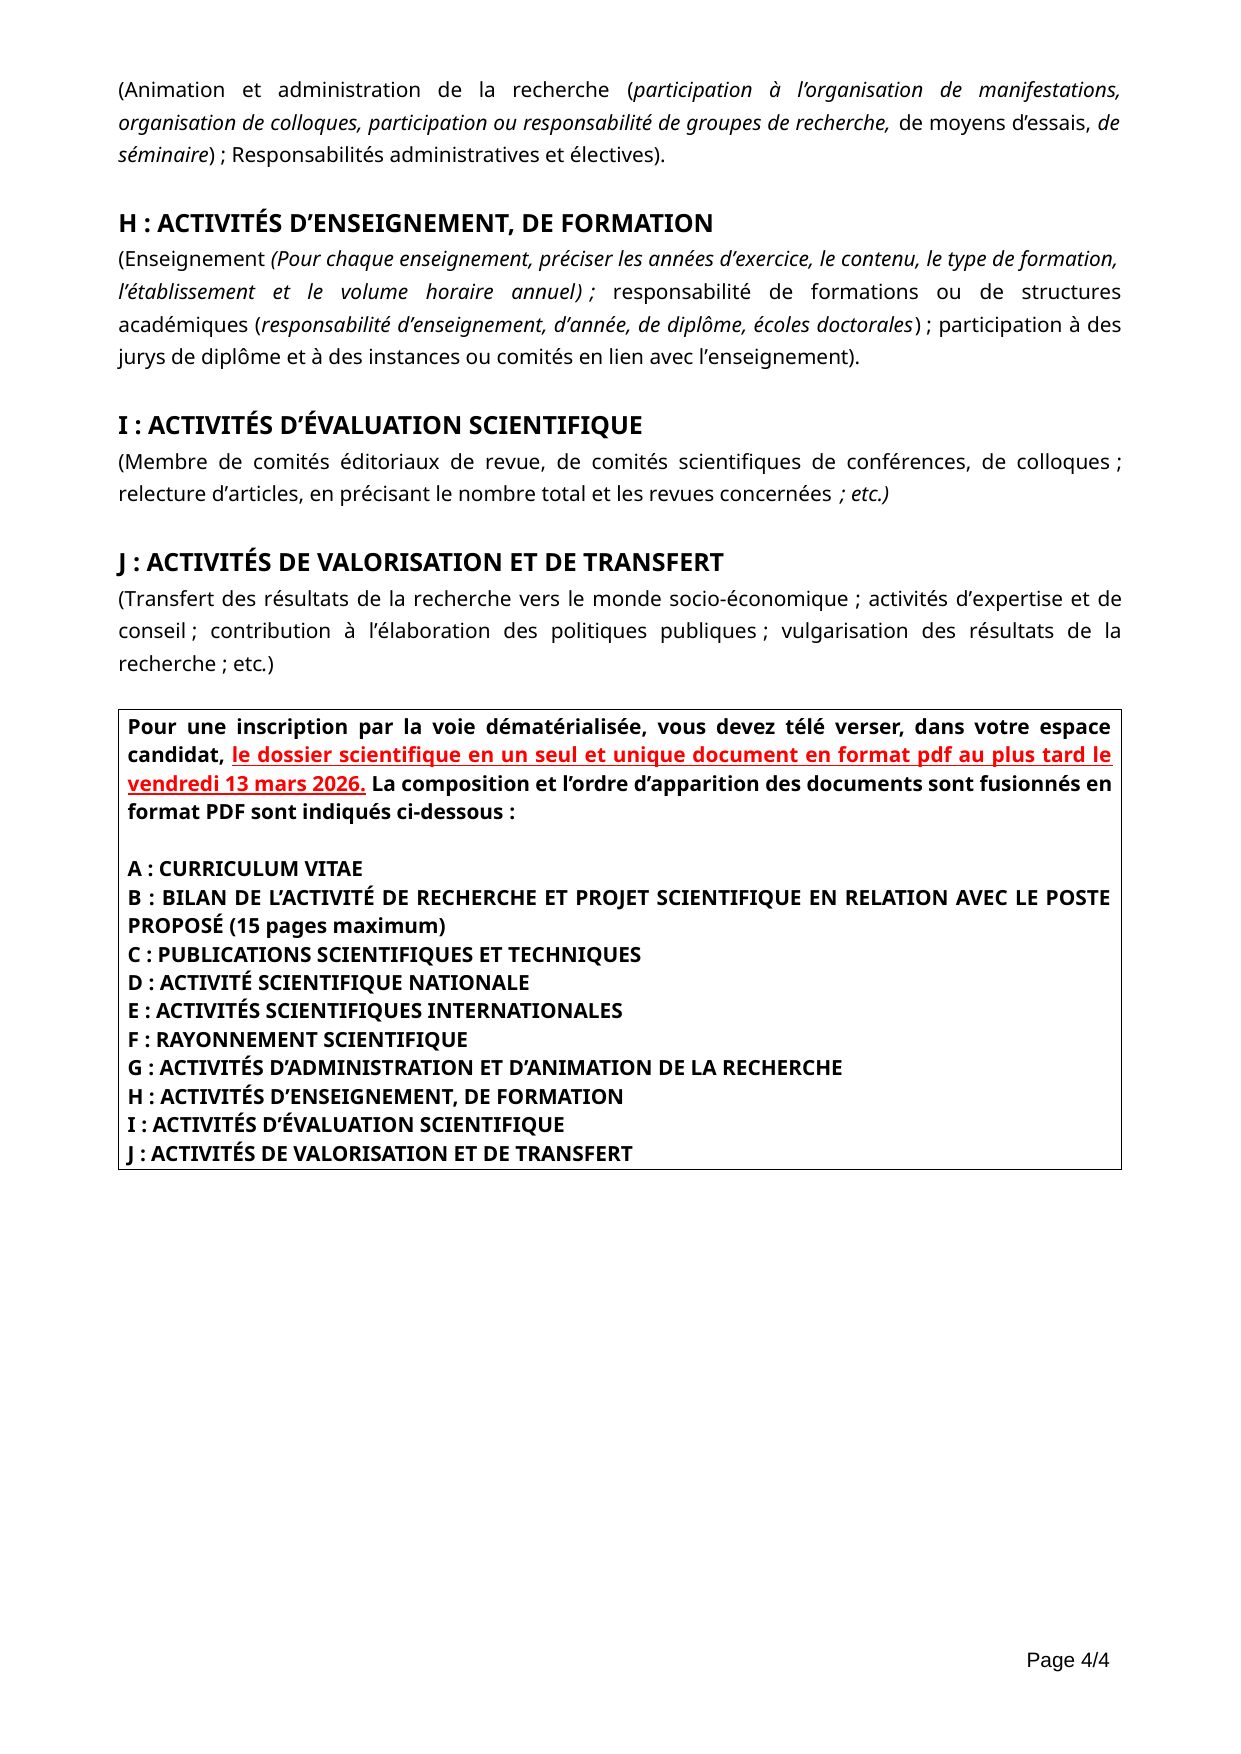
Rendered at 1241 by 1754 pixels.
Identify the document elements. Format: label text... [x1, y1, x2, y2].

text (Transfert des résultats de la recherche vers le monde socio-économique ; activités d’expertise et de conseil ; contribution à l’élaboration des politiques publiques ; vulgarisation des résultats de la recherche ; etc.) [118, 584, 1122, 677]
text (Membre de comités éditoriaux de revue, de comités scientifiques de conférences, de colloques ; relecture d’articles, en précisant le nombre total et les revues concernées ; etc.) [118, 447, 1122, 508]
text I : ACTIVITÉS D’ÉVALUATION SCIENTIFIQUE [118, 408, 1122, 442]
text I : ACTIVITÉS D’ÉVALUATION SCIENTIFIQUE [119, 1107, 1121, 1136]
text F : RAYONNEMENT SCIENTIFIQUE [119, 1022, 1121, 1050]
text C : PUBLICATIONS SCIENTIFIQUES ET TECHNIQUES [119, 937, 1121, 965]
text Pour une inscription par la voie dématérialisée, vous devez télé verser, dans votre espace candidat, le dossier scientifique en un seul et unique document en format pdf au plus tard le vendredi 13 mars 2026. La composition et l’ordre d’apparition des documents sont fusionnés en format PDF sont indiqués ci-dessous : [119, 710, 1121, 826]
text J : ACTIVITÉS DE VALORISATION ET DE TRANSFERT [119, 1136, 1121, 1169]
text (Enseignement (Pour chaque enseignement, préciser les années d’exercice, le contenu, le type de formation, l’établissement et le volume horaire annuel) ; responsabilité de formations ou de structures académiques (responsabilité d’enseignement, d’année, de diplôme, écoles doctorales) ; participation à des jurys de diplôme et à des instances ou comités en lien avec l’enseignement). [118, 244, 1122, 371]
text A : CURRICULUM VITAE [119, 851, 1121, 880]
text G : ACTIVITÉS D’ADMINISTRATION ET D’ANIMATION DE LA RECHERCHE [119, 1050, 1121, 1079]
text B : BILAN DE L’ACTIVITÉ DE RECHERCHE ET PROJET SCIENTIFIQUE EN RELATION AVEC LE POSTE PROPOSÉ (15 pages maximum) [119, 880, 1121, 937]
text H : ACTIVITÉS D’ENSEIGNEMENT, DE FORMATION [118, 205, 1122, 239]
text J : ACTIVITÉS DE VALORISATION ET DE TRANSFERT [118, 544, 1122, 579]
text D : ACTIVITÉ SCIENTIFIQUE NATIONALE [119, 965, 1121, 993]
text E : ACTIVITÉS SCIENTIFIQUES INTERNATIONALES [119, 993, 1121, 1022]
text H : ACTIVITÉS D’ENSEIGNEMENT, DE FORMATION [119, 1079, 1121, 1107]
text (Animation et administration de la recherche (participation à l’organisation de manifestations, organisation de colloques, participation ou responsabilité de groupes de recherche, de moyens d’essais, de séminaire) ; Responsabilités administratives et électives). [118, 75, 1122, 169]
